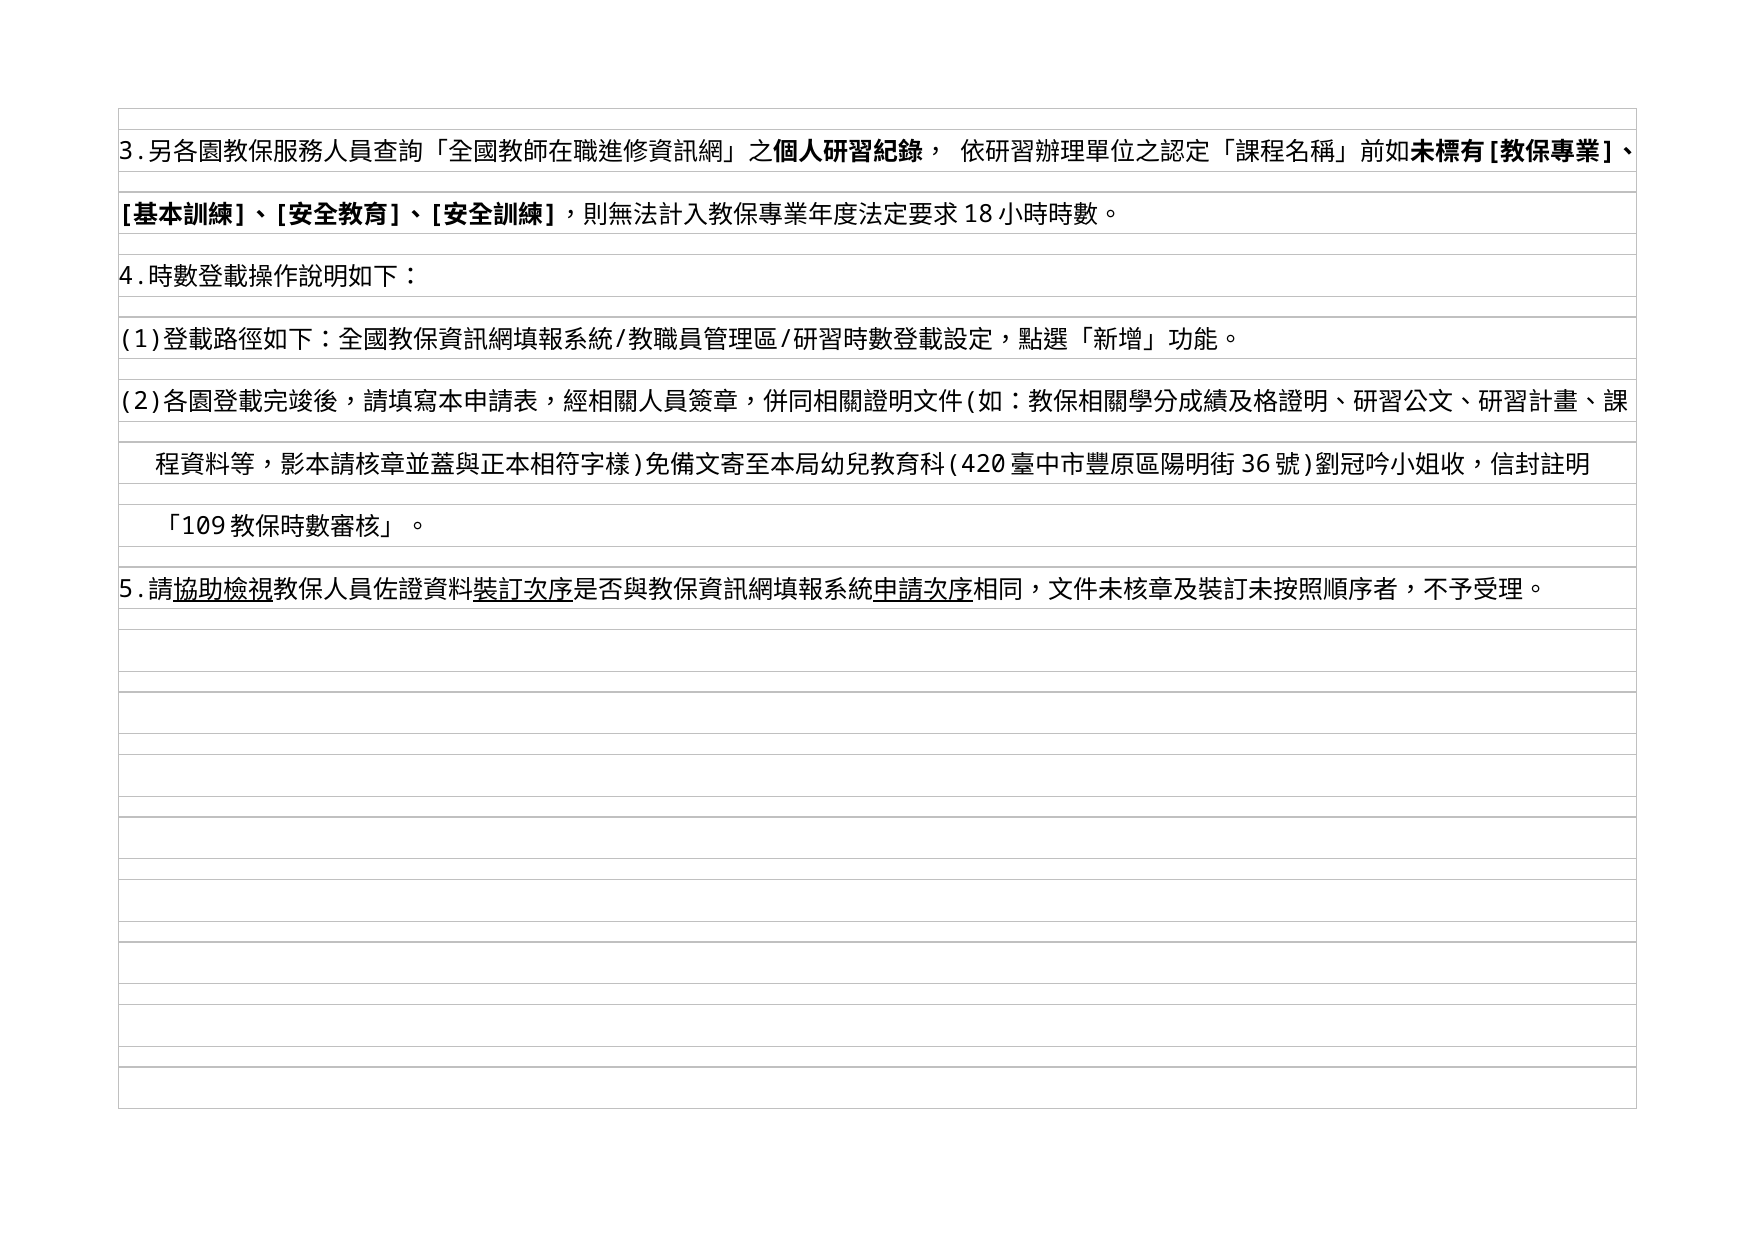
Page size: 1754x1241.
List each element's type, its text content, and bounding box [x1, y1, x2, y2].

text 「109教保時數審核」。 [119, 505, 1636, 546]
text 程資料等，影本請核章並蓋與正本相符字樣)免備文寄至本局幼兒教育科(420臺中市豐原區陽明街36號)劉冠吟小姐收，信封註明 [119, 443, 1636, 483]
text (2)各園登載完竣後，請填寫本申請表，經相關人員簽章，併同相關證明文件(如：教保相關學分成績及格證明、研習公文、研習計畫、課 [119, 380, 1636, 421]
text (1)登載路徑如下：全國教保資訊網填報系統/教職員管理區/研習時數登載設定，點選「新增」功能。 [119, 318, 1636, 358]
text 3.另各園教保服務人員查詢「全國教師在職進修資訊網」之個人研習紀錄， 依研習辦理單位之認定「課程名稱」前如未標有[教保專業]、[基本訓練]、[安全教育]、[安全訓練]，則無法計入教保專業年度法定要求18小時時數。 [119, 193, 1636, 233]
text 3.另各園教保服務人員查詢「全國教師在職進修資訊網」之個人研習紀錄， 依研習辦理單位之認定「課程名稱」前如未標有[教保專業]、[基本訓練]、[安全教育]、[安全訓練]，則無法計入教保專業年度法定要求18小時時數。 [119, 172, 1636, 191]
text 4.時數登載操作說明如下： [119, 255, 1636, 296]
text [119, 422, 1636, 441]
text [119, 547, 1636, 566]
text [119, 297, 1636, 316]
text 3.另各園教保服務人員查詢「全國教師在職進修資訊網」之個人研習紀錄， 依研習辦理單位之認定「課程名稱」前如未標有[教保專業]、[基本訓練]、[安全教育]、[安全訓練]，則無法計入教保專業年度法定要求18小時時數。 [119, 109, 1636, 129]
text [119, 359, 1636, 379]
text 5.請協助檢視教保人員佐證資料裝訂次序是否與教保資訊網填報系統申請次序相同，文件未核章及裝訂未按照順序者，不予受理。 [119, 568, 1636, 608]
text [119, 484, 1636, 504]
text 3.另各園教保服務人員查詢「全國教師在職進修資訊網」之個人研習紀錄， 依研習辦理單位之認定「課程名稱」前如未標有[教保專業]、[基本訓練]、[安全教育]、[安全訓練]，則無法計入教保專業年度法定要求18小時時數。 [119, 130, 1636, 171]
text [119, 234, 1636, 254]
